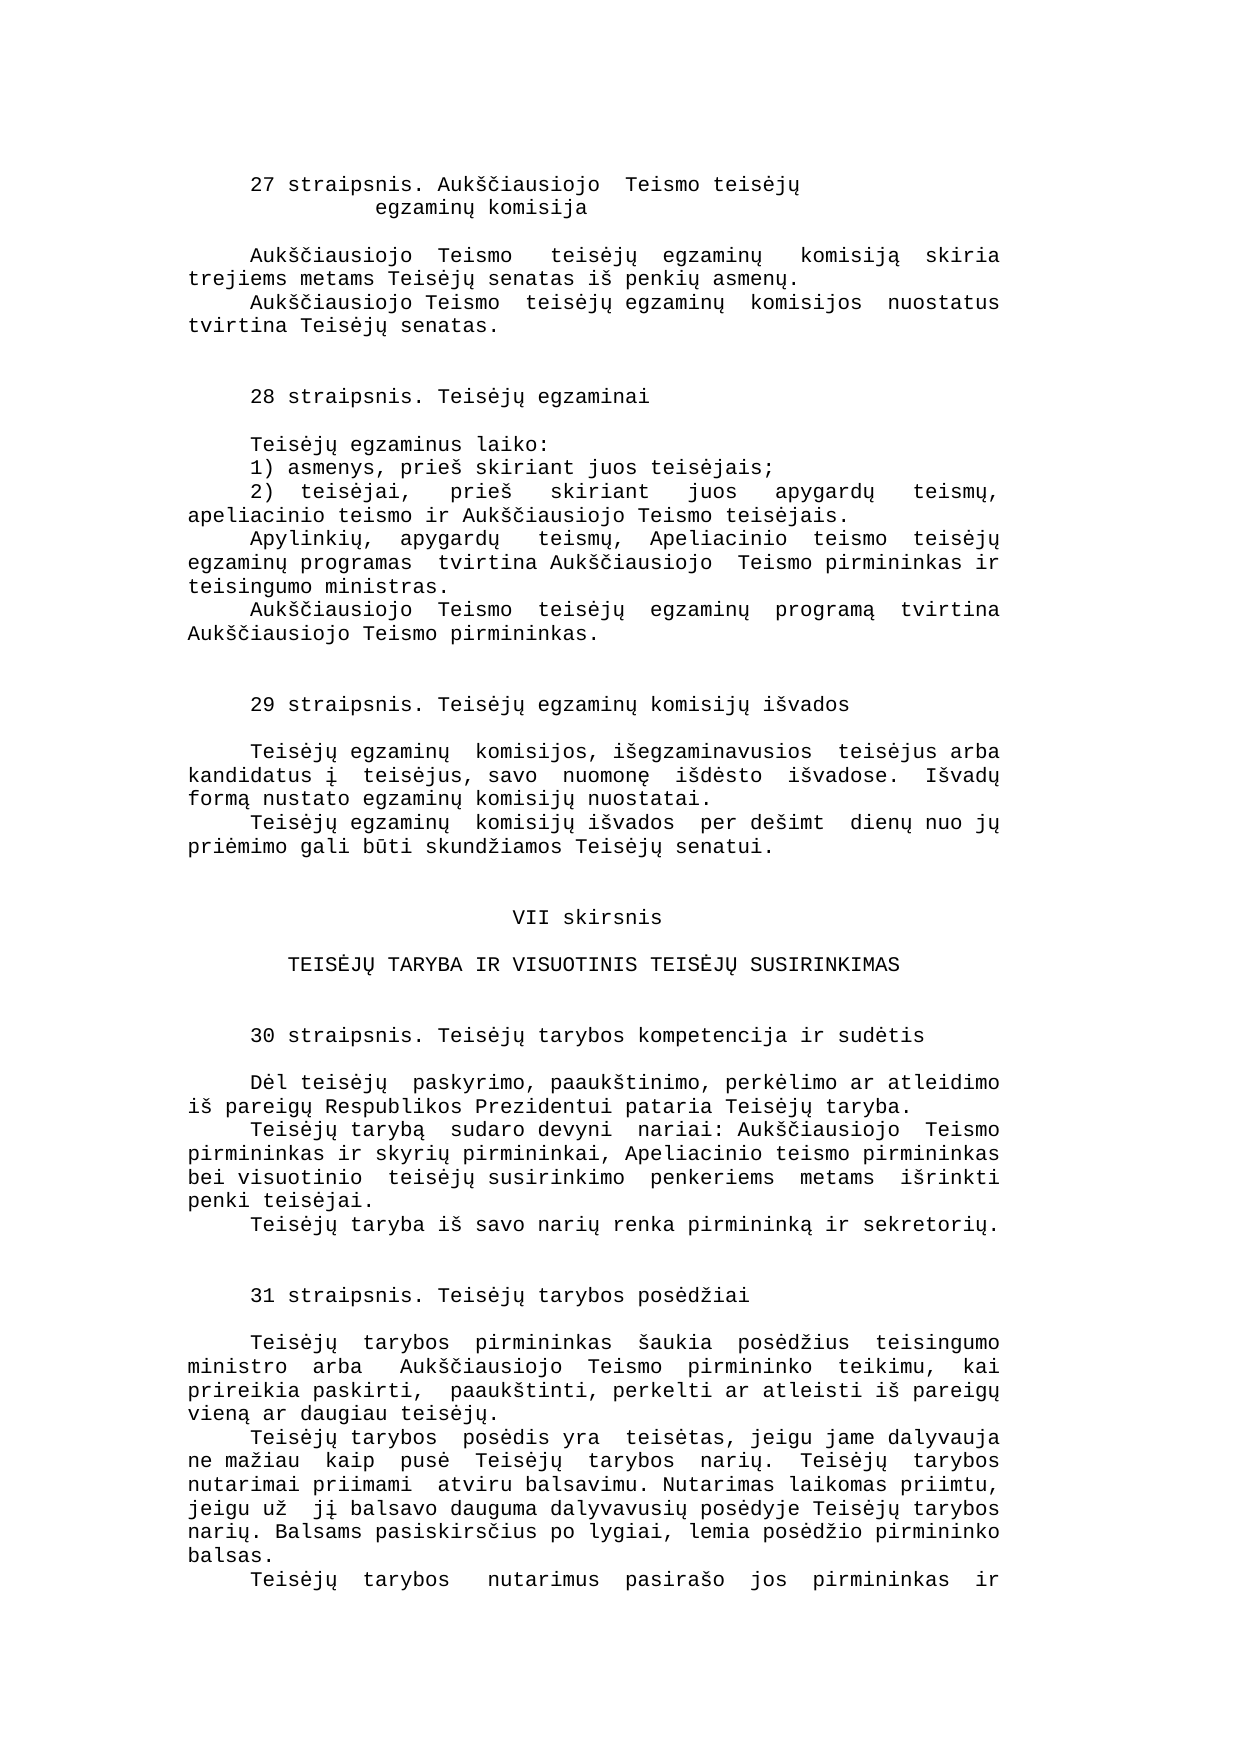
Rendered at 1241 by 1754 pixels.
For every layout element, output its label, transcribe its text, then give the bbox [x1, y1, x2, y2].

text jeigu už jį balsavo dauguma dalyvavusių posėdyje Teisėjų tarybos [187, 1498, 1053, 1521]
text balsas. [187, 1545, 1053, 1569]
text Teisėjų egzaminų komisijos, išegzaminavusios teisėjus arba [187, 741, 1053, 765]
text 28 straipsnis. Teisėjų egzaminai [187, 386, 1053, 410]
text Aukščiausiojo Teismo teisėjų egzaminų komisiją skiria [187, 244, 1053, 268]
text 29 straipsnis. Teisėjų egzaminų komisijų išvados [187, 694, 1053, 717]
text priėmimo gali būti skundžiamos Teisėjų senatui. [187, 836, 1053, 859]
text trejiems metams Teisėjų senatas iš penkių asmenų. [187, 268, 1053, 292]
text prireikia paskirti, paaukštinti, perkelti ar atleisti iš pareigų [187, 1379, 1053, 1403]
text iš pareigų Respublikos Prezidentui pataria Teisėjų taryba. [187, 1096, 1053, 1119]
text teisingumo ministras. [187, 576, 1053, 599]
text vieną ar daugiau teisėjų. [187, 1403, 1053, 1427]
text 2) teisėjai, prieš skiriant juos apygardų teismų, [187, 481, 1053, 505]
text narių. Balsams pasiskirsčius po lygiai, lemia posėdžio pirmininko [187, 1521, 1053, 1545]
text Dėl teisėjų paskyrimo, paaukštinimo, perkėlimo ar atleidimo [187, 1072, 1053, 1096]
text kandidatus į teisėjus, savo nuomonę išdėsto išvadose. Išvadų [187, 765, 1053, 788]
text Teisėjų tarybą sudaro devyni nariai: Aukščiausiojo Teismo [187, 1119, 1053, 1143]
text 1) asmenys, prieš skiriant juos teisėjais; [187, 457, 1053, 481]
text Aukščiausiojo Teismo teisėjų egzaminų komisijos nuostatus [187, 292, 1053, 316]
text Apylinkių, apygardų teismų, Apeliacinio teismo teisėjų [187, 528, 1053, 552]
text pirmininkas ir skyrių pirmininkai, Apeliacinio teismo pirmininkas [187, 1143, 1053, 1167]
text TEISĖJŲ TARYBA IR VISUOTINIS TEISĖJŲ SUSIRINKIMAS [187, 954, 1053, 978]
text Teisėjų egzaminus laiko: [187, 434, 1053, 457]
text tvirtina Teisėjų senatas. [187, 316, 1053, 339]
text Teisėjų tarybos nutarimus pasirašo jos pirmininkas ir [187, 1569, 1053, 1592]
text bei visuotinio teisėjų susirinkimo penkeriems metams išrinkti [187, 1167, 1053, 1190]
text ministro arba Aukščiausiojo Teismo pirmininko teikimu, kai [187, 1356, 1053, 1379]
text 27 straipsnis. Aukščiausiojo Teismo teisėjų [187, 174, 1053, 197]
text 31 straipsnis. Teisėjų tarybos posėdžiai [187, 1285, 1053, 1309]
text Aukščiausiojo Teismo pirmininkas. [187, 623, 1053, 647]
text nutarimai priimami atviru balsavimu. Nutarimas laikomas priimtu, [187, 1474, 1053, 1498]
text formą nustato egzaminų komisijų nuostatai. [187, 788, 1053, 812]
text penki teisėjai. [187, 1190, 1053, 1214]
text Teisėjų taryba iš savo narių renka pirmininką ir sekretorių. [187, 1214, 1053, 1238]
text apeliacinio teismo ir Aukščiausiojo Teismo teisėjais. [187, 505, 1053, 528]
text Teisėjų tarybos posėdis yra teisėtas, jeigu jame dalyvauja [187, 1427, 1053, 1451]
text egzaminų komisija [187, 197, 1053, 221]
text Aukščiausiojo Teismo teisėjų egzaminų programą tvirtina [187, 599, 1053, 623]
text Teisėjų tarybos pirmininkas šaukia posėdžius teisingumo [187, 1332, 1053, 1356]
text egzaminų programas tvirtina Aukščiausiojo Teismo pirmininkas ir [187, 552, 1053, 576]
text Teisėjų egzaminų komisijų išvados per dešimt dienų nuo jų [187, 812, 1053, 836]
text 30 straipsnis. Teisėjų tarybos kompetencija ir sudėtis [187, 1025, 1053, 1048]
text ne mažiau kaip pusė Teisėjų tarybos narių. Teisėjų tarybos [187, 1451, 1053, 1474]
text VII skirsnis [187, 907, 1053, 930]
